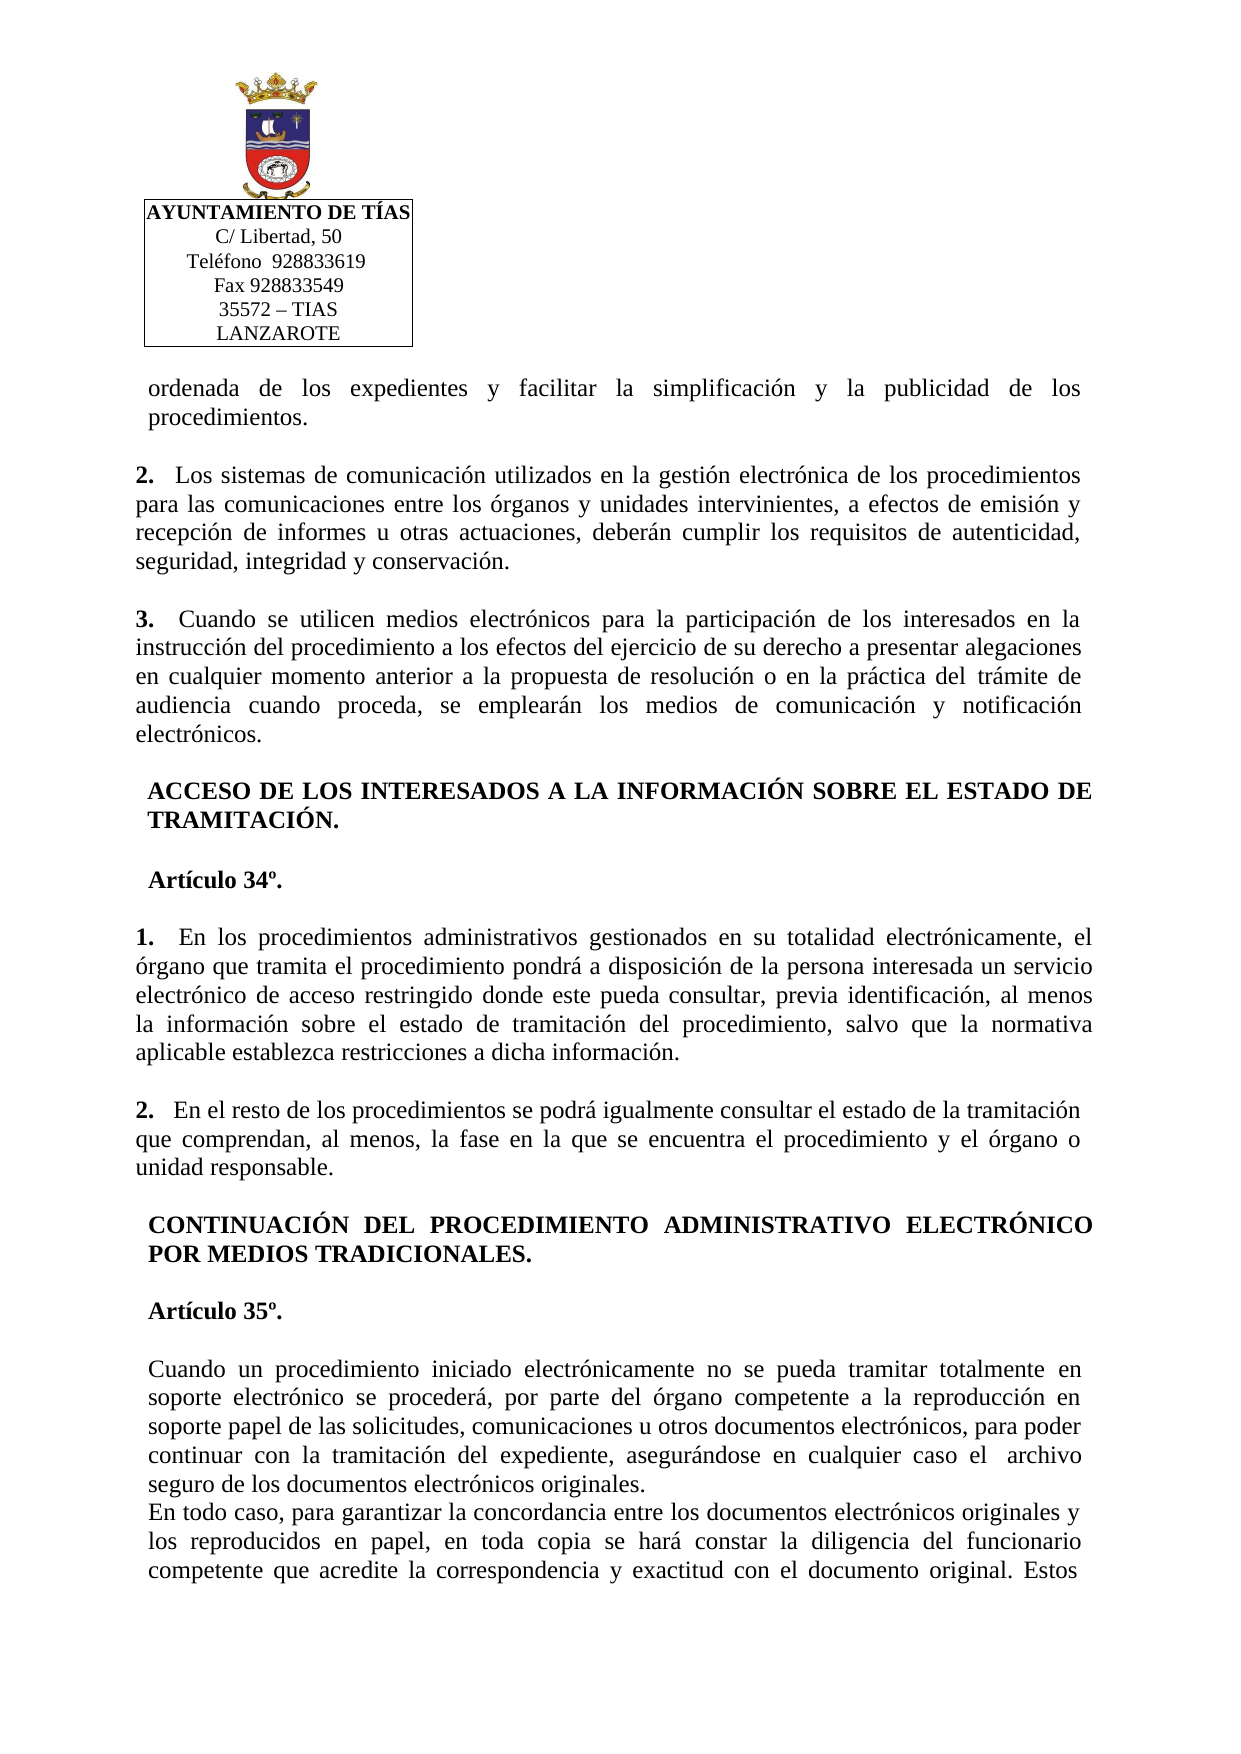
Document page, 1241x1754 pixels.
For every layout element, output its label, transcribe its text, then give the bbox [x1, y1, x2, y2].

text Artículo 35º. [148, 1296, 1105, 1325]
text ACCESO DE LOS INTERESADOS A LA INFORMACIÓN SOBRE EL ESTADO DE TRAMITACIÓN. [147, 776, 1094, 834]
text CONTINUACIÓN DEL PROCEDIMIENTO ADMINISTRATIVO ELECTRÓNICO POR MEDIOS TRADICIONALES. [148, 1210, 1093, 1267]
list Cuando se utilicen medios electrónicos para la participación de los interesados en la instrucción del procedimiento a los efectos del ejercicio de su derecho a presentar alegaciones en cualquier momento anterior a la propuesta de resolución o en la práctica del trámite de audiencia cuando proceda, se emplearán los medios de comunicación y notificación electrónicos. [135, 604, 1081, 747]
text Cuando un procedimiento iniciado electrónicamente no se pueda tramitar totalmente en soporte electrónico se procederá, por parte del órgano competente a la reproducción en soporte papel de las solicitudes, comunicaciones u otros documentos electrónicos, para poder continuar con la tramitación del expediente, asegurándose en cualquier caso el archivo seguro de los documentos electrónicos originales. [148, 1354, 1082, 1497]
text Artículo 34º. [148, 865, 1105, 894]
list Los sistemas de comunicación utilizados en la gestión electrónica de los procedimientos para las comunicaciones entre los órganos y unidades intervinientes, a efectos de emisión y recepción de informes u otras actuaciones, deberán cumplir los requisitos de autenticidad, seguridad, integridad y conservación. [135, 460, 1082, 575]
text ordenada de los expedientes y facilitar la simplificación y la publicidad de los procedimientos. [148, 373, 1081, 431]
text En todo caso, para garantizar la concordancia entre los documentos electrónicos originales y los reproducidos en papel, en toda copia se hará constar la diligencia del funcionario competente que acredite la correspondencia y exactitud con el documento original. Estos [148, 1497, 1081, 1584]
list En el resto de los procedimientos se podrá igualmente consultar el estado de la tramitación que comprendan, al menos, la fase en la que se encuentra el procedimiento y el órgano o unidad responsable. [135, 1095, 1082, 1181]
list En los procedimientos administrativos gestionados en su totalidad electrónicamente, el órgano que tramita el procedimiento pondrá a disposición de la persona interesada un servicio electrónico de acceso restringido donde este pueda consultar, previa identificación, al menos la información sobre el estado de tramitación del procedimiento, salvo que la normativa aplicable establezca restricciones a dicha información. [135, 922, 1093, 1066]
